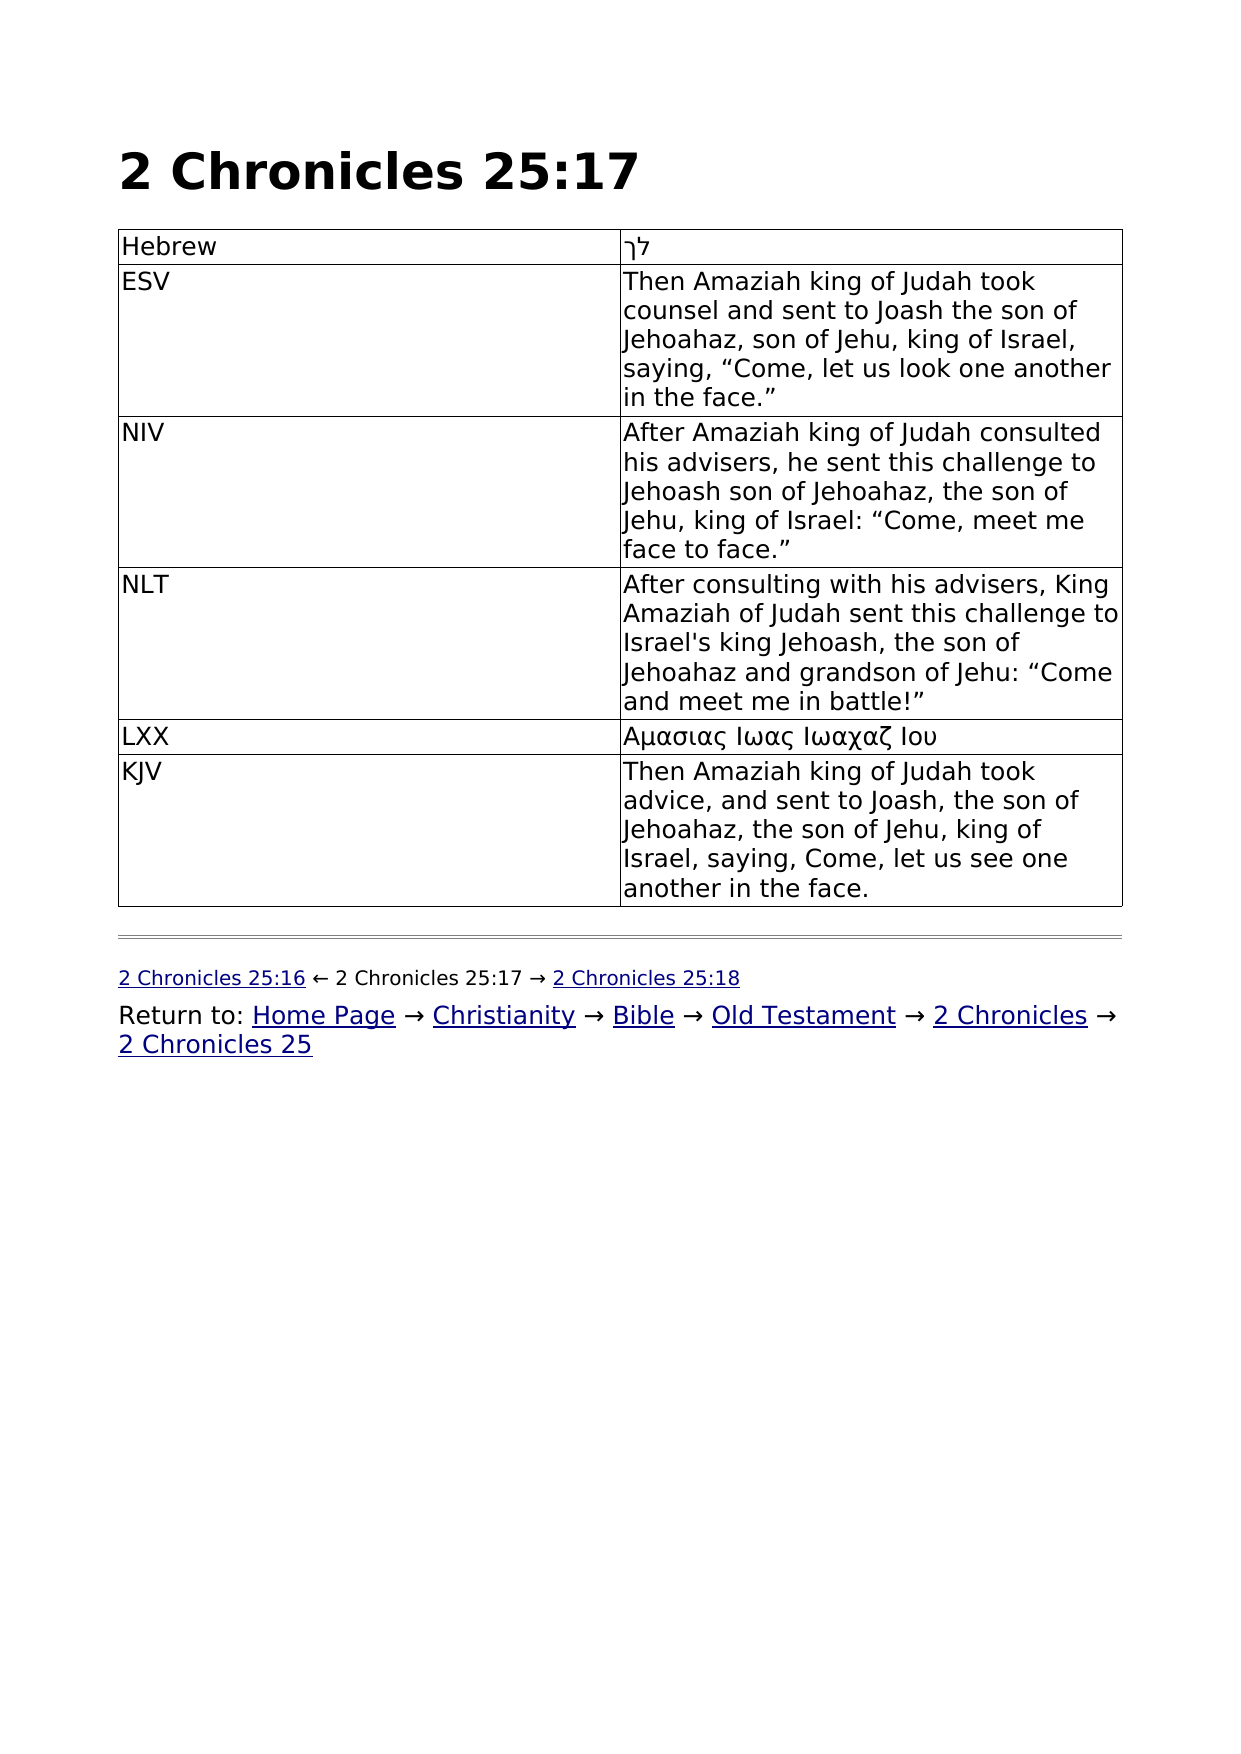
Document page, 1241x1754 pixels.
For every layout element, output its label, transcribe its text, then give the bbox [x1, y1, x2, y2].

table_cell After Amaziah king of Judah consulted his advisers, he sent this challenge to Jehoash son of Jehoahaz, the son of Jehu, king of Israel: “Come, meet me face to face.” [621, 417, 1122, 567]
text Return to: Home Page → Christianity → Bible → Old Testament → 2 Chronicles → 2 Chronicles 25 [118, 1001, 1122, 1059]
table_cell After consulting with his advisers, King Amaziah of Judah sent this challenge to Israel's king Jehoash, the son of Jehoahaz and grandson of Jehu: “Come and meet me in battle!” [621, 568, 1122, 719]
text 2 Chronicles 25:16 ← 2 Chronicles 25:17 → 2 Chronicles 25:18 [118, 967, 1122, 1001]
table_cell Αμασιας Ιωας Ιωαχαζ Ιου [621, 720, 1122, 754]
subtitle 2 Chronicles 25:17 [118, 143, 1122, 201]
table_cell NLT [119, 568, 620, 719]
table_cell NIV [119, 417, 620, 567]
table_cell LXX [119, 720, 620, 754]
table_cell Then Amaziah king of Judah took counsel and sent to Joash the son of Jehoahaz, son of Jehu, king of Israel, saying, “Come, let us look one another in the face.” [621, 265, 1122, 416]
table_header לך [621, 230, 1122, 264]
table_cell Then Amaziah king of Judah took advice, and sent to Joash, the son of Jehoahaz, the son of Jehu, king of Israel, saying, Come, let us see one another in the face. [621, 755, 1122, 906]
table_cell KJV [119, 755, 620, 906]
table_cell ESV [119, 265, 620, 416]
table_header Hebrew [119, 230, 620, 264]
